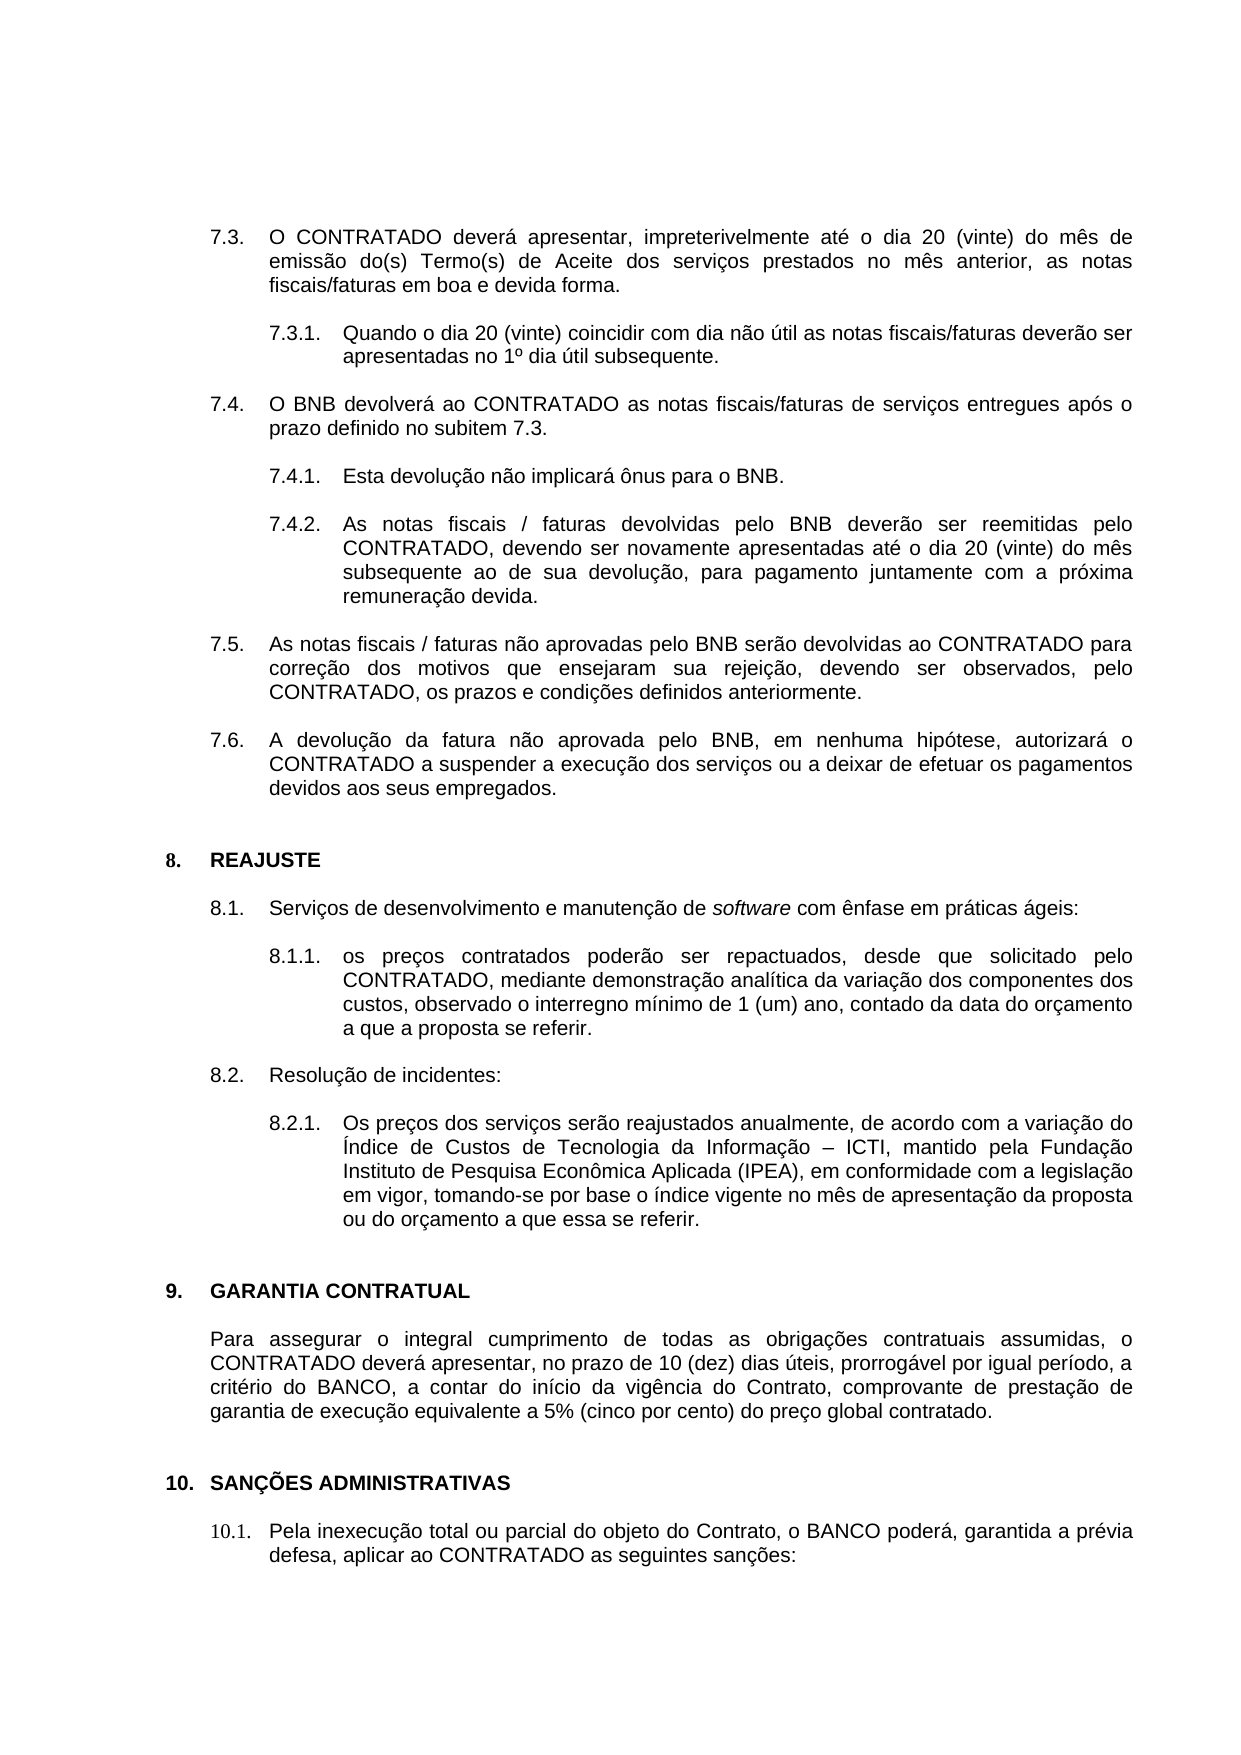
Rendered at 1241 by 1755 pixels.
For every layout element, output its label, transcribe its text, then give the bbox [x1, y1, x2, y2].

list 8.1. Serviços de desenvolvimento e manutenção de software com ênfase em práticas ágeis: [210, 896, 1134, 919]
list 8.2. Resolução de incidentes: [210, 1063, 1134, 1087]
list As notas fiscais / faturas não aprovadas pelo BNB serão devolvidas ao CONTRATADO para correção dos motivos que ensejaram sua rejeição, devendo ser observados, pelo CONTRATADO, os prazos e condições definidos anteriormente. [210, 632, 1134, 704]
list 8.2.1. Os preços dos serviços serão reajustados anualmente, de acordo com a variação do Índice de Custos de Tecnologia da Informação – ICTI, mantido pela Fundação Instituto de Pesquisa Econômica Aplicada (IPEA), em conformidade com a legislação em vigor, tomando-se por base o índice vigente no mês de apresentação da proposta ou do orçamento a que essa se referir. [269, 1111, 1134, 1231]
list As notas fiscais / faturas devolvidas pelo BNB deverão ser reemitidas pelo CONTRATADO, devendo ser novamente apresentadas até o dia 20 (vinte) do mês subsequente ao de sua devolução, para pagamento juntamente com a próxima remuneração devida. [269, 512, 1134, 608]
list Quando o dia 20 (vinte) coincidir com dia não útil as notas fiscais/faturas deverão ser apresentadas no 1º dia útil subsequente. [269, 320, 1134, 368]
list SANÇÕES ADMINISTRATIVAS [165, 1471, 1134, 1494]
list REAJUSTE [165, 847, 1134, 872]
list Pela inexecução total ou parcial do objeto do Contrato, o BANCO poderá, garantida a prévia defesa, aplicar ao CONTRATADO as seguintes sanções: [210, 1518, 1134, 1567]
list GARANTIA CONTRATUAL [165, 1279, 1134, 1303]
list O BNB devolverá ao CONTRATADO as notas fiscais/faturas de serviços entregues após o prazo definido no subitem 7.3. [210, 392, 1134, 440]
list O CONTRATADO deverá apresentar, impreterivelmente até o dia 20 (vinte) do mês de emissão do(s) Termo(s) de Aceite dos serviços prestados no mês anterior, as notas fiscais/faturas em boa e devida forma. [210, 224, 1134, 296]
list A devolução da fatura não aprovada pelo BNB, em nenhuma hipótese, autorizará o CONTRATADO a suspender a execução dos serviços ou a deixar de efetuar os pagamentos devidos aos seus empregados. [210, 728, 1134, 799]
list 8.1.1. os preços contratados poderão ser repactuados, desde que solicitado pelo CONTRATADO, mediante demonstração analítica da variação dos componentes dos custos, observado o interregno mínimo de 1 (um) ano, contado da data do orçamento a que a proposta se referir. [269, 943, 1134, 1039]
list Esta devolução não implicará ônus para o BNB. [269, 464, 1134, 488]
list Para assegurar o integral cumprimento de todas as obrigações contratuais assumidas, o CONTRATADO deverá apresentar, no prazo de 10 (dez) dias úteis, prorrogável por igual período, a critério do BANCO, a contar do início da vigência do Contrato, comprovante de prestação de garantia de execução equivalente a 5% (cinco por cento) do preço global contratado. [210, 1327, 1134, 1423]
